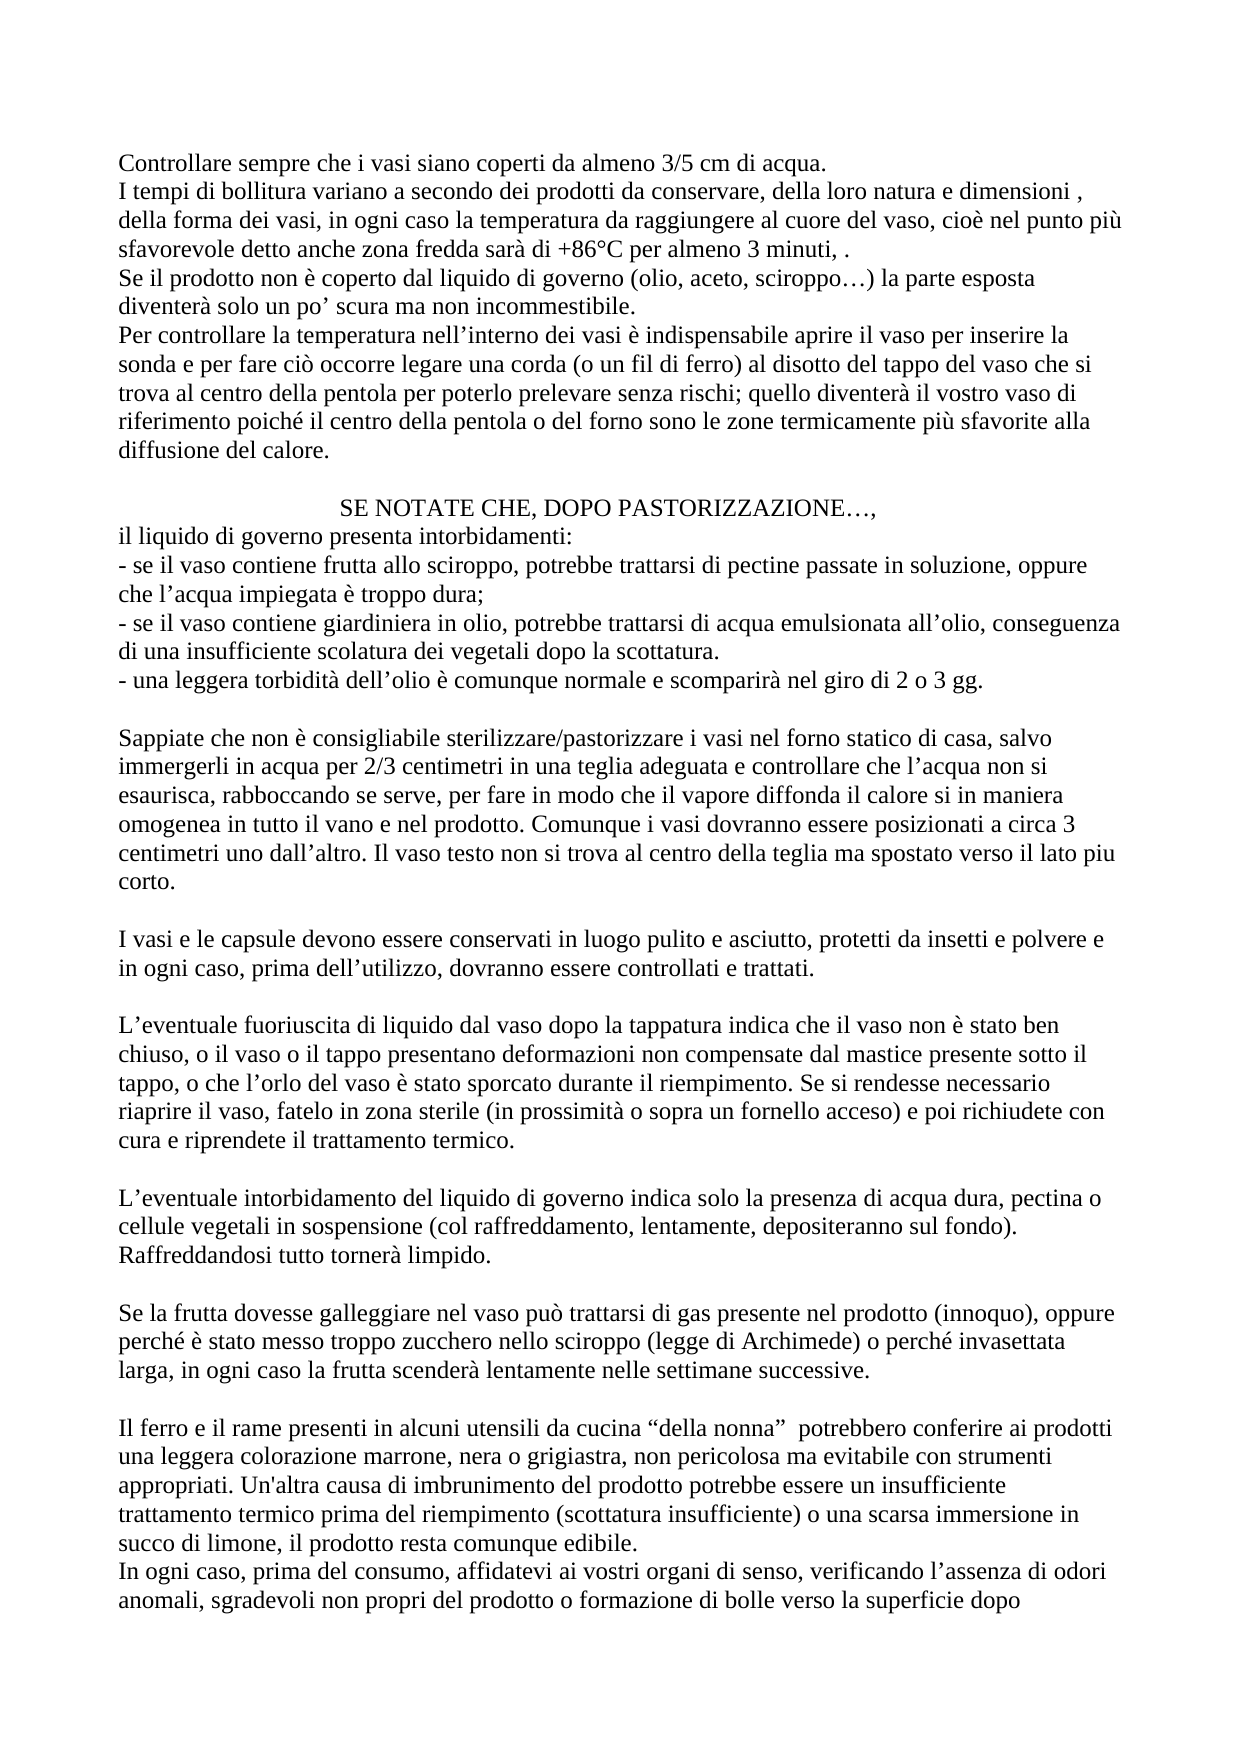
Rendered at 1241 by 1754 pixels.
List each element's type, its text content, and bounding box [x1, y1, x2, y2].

text I vasi e le capsule devono essere conservati in luogo pulito e asciutto, protetti da insetti e polvere e in ogni caso, prima dell’utilizzo, dovranno essere controllati e trattati. [118, 924, 1122, 981]
text SE NOTATE CHE, DOPO PASTORIZZAZIONE…, [118, 493, 1122, 521]
text I tempi di bollitura variano a secondo dei prodotti da conservare, della loro natura e dimensioni , della forma dei vasi, in ogni caso la temperatura da raggiungere al cuore del vaso, cioè nel punto più sfavorevole detto anche zona fredda sarà di +86°C per almeno 3 minuti, . [118, 176, 1122, 263]
text Per controllare la temperatura nell’interno dei vasi è indispensabile aprire il vaso per inserire la sonda e per fare ciò occorre legare una corda (o un fil di ferro) al disotto del tappo del vaso che si trova al centro della pentola per poterlo prelevare senza rischi; quello diventerà il vostro vaso di riferimento poiché il centro della pentola o del forno sono le zone termicamente più sfavorite alla diffusione del calore. [118, 320, 1122, 464]
text Se il prodotto non è coperto dal liquido di governo (olio, aceto, sciroppo…) la parte esposta diventerà solo un po’ scura ma non incommestibile. [118, 263, 1122, 320]
text - se il vaso contiene frutta allo sciroppo, potrebbe trattarsi di pectine passate in soluzione, oppure che l’acqua impiegata è troppo dura; [118, 550, 1122, 608]
text L’eventuale intorbidamento del liquido di governo indica solo la presenza di acqua dura, pectina o cellule vegetali in sospensione (col raffreddamento, lentamente, depositeranno sul fondo). Raffreddandosi tutto tornerà limpido. [118, 1183, 1122, 1269]
text In ogni caso, prima del consumo, affidatevi ai vostri organi di senso, verificando l’assenza di odori anomali, sgradevoli non propri del prodotto o formazione di bolle verso la superficie dopo [118, 1556, 1122, 1614]
text - una leggera torbidità dell’olio è comunque normale e scomparirà nel giro di 2 o 3 gg. [118, 665, 1122, 694]
text il liquido di governo presenta intorbidamenti: [118, 521, 1122, 550]
text L’eventuale fuoriuscita di liquido dal vaso dopo la tappatura indica che il vaso non è stato ben chiuso, o il vaso o il tappo presentano deformazioni non compensate dal mastice presente sotto il tappo, o che l’orlo del vaso è stato sporcato durante il riempimento. Se si rendesse necessario riaprire il vaso, fatelo in zona sterile (in prossimità o sopra un fornello acceso) e poi richiudete con cura e riprendete il trattamento termico. [118, 1010, 1122, 1154]
text - se il vaso contiene giardiniera in olio, potrebbe trattarsi di acqua emulsionata all’olio, conseguenza di una insufficiente scolatura dei vegetali dopo la scottatura. [118, 608, 1122, 665]
text Se la frutta dovesse galleggiare nel vaso può trattarsi di gas presente nel prodotto (innoquo), oppure perché è stato messo troppo zucchero nello sciroppo (legge di Archimede) o perché invasettata larga, in ogni caso la frutta scenderà lentamente nelle settimane successive. [118, 1298, 1122, 1384]
text Controllare sempre che i vasi siano coperti da almeno 3/5 cm di acqua. [118, 148, 1122, 176]
text Il ferro e il rame presenti in alcuni utensili da cucina “della nonna” potrebbero conferire ai prodotti una leggera colorazione marrone, nera o grigiastra, non pericolosa ma evitabile con strumenti appropriati. Un'altra causa di imbrunimento del prodotto potrebbe essere un insufficiente trattamento termico prima del riempimento (scottatura insufficiente) o una scarsa immersione in succo di limone, il prodotto resta comunque edibile. [118, 1413, 1122, 1556]
text Sappiate che non è consigliabile sterilizzare/pastorizzare i vasi nel forno statico di casa, salvo immergerli in acqua per 2/3 centimetri in una teglia adeguata e controllare che l’acqua non si esaurisca, rabboccando se serve, per fare in modo che il vapore diffonda il calore si in maniera omogenea in tutto il vano e nel prodotto. Comunque i vasi dovranno essere posizionati a circa 3 centimetri uno dall’altro. Il vaso testo non si trova al centro della teglia ma spostato verso il lato piu corto. [118, 723, 1122, 895]
